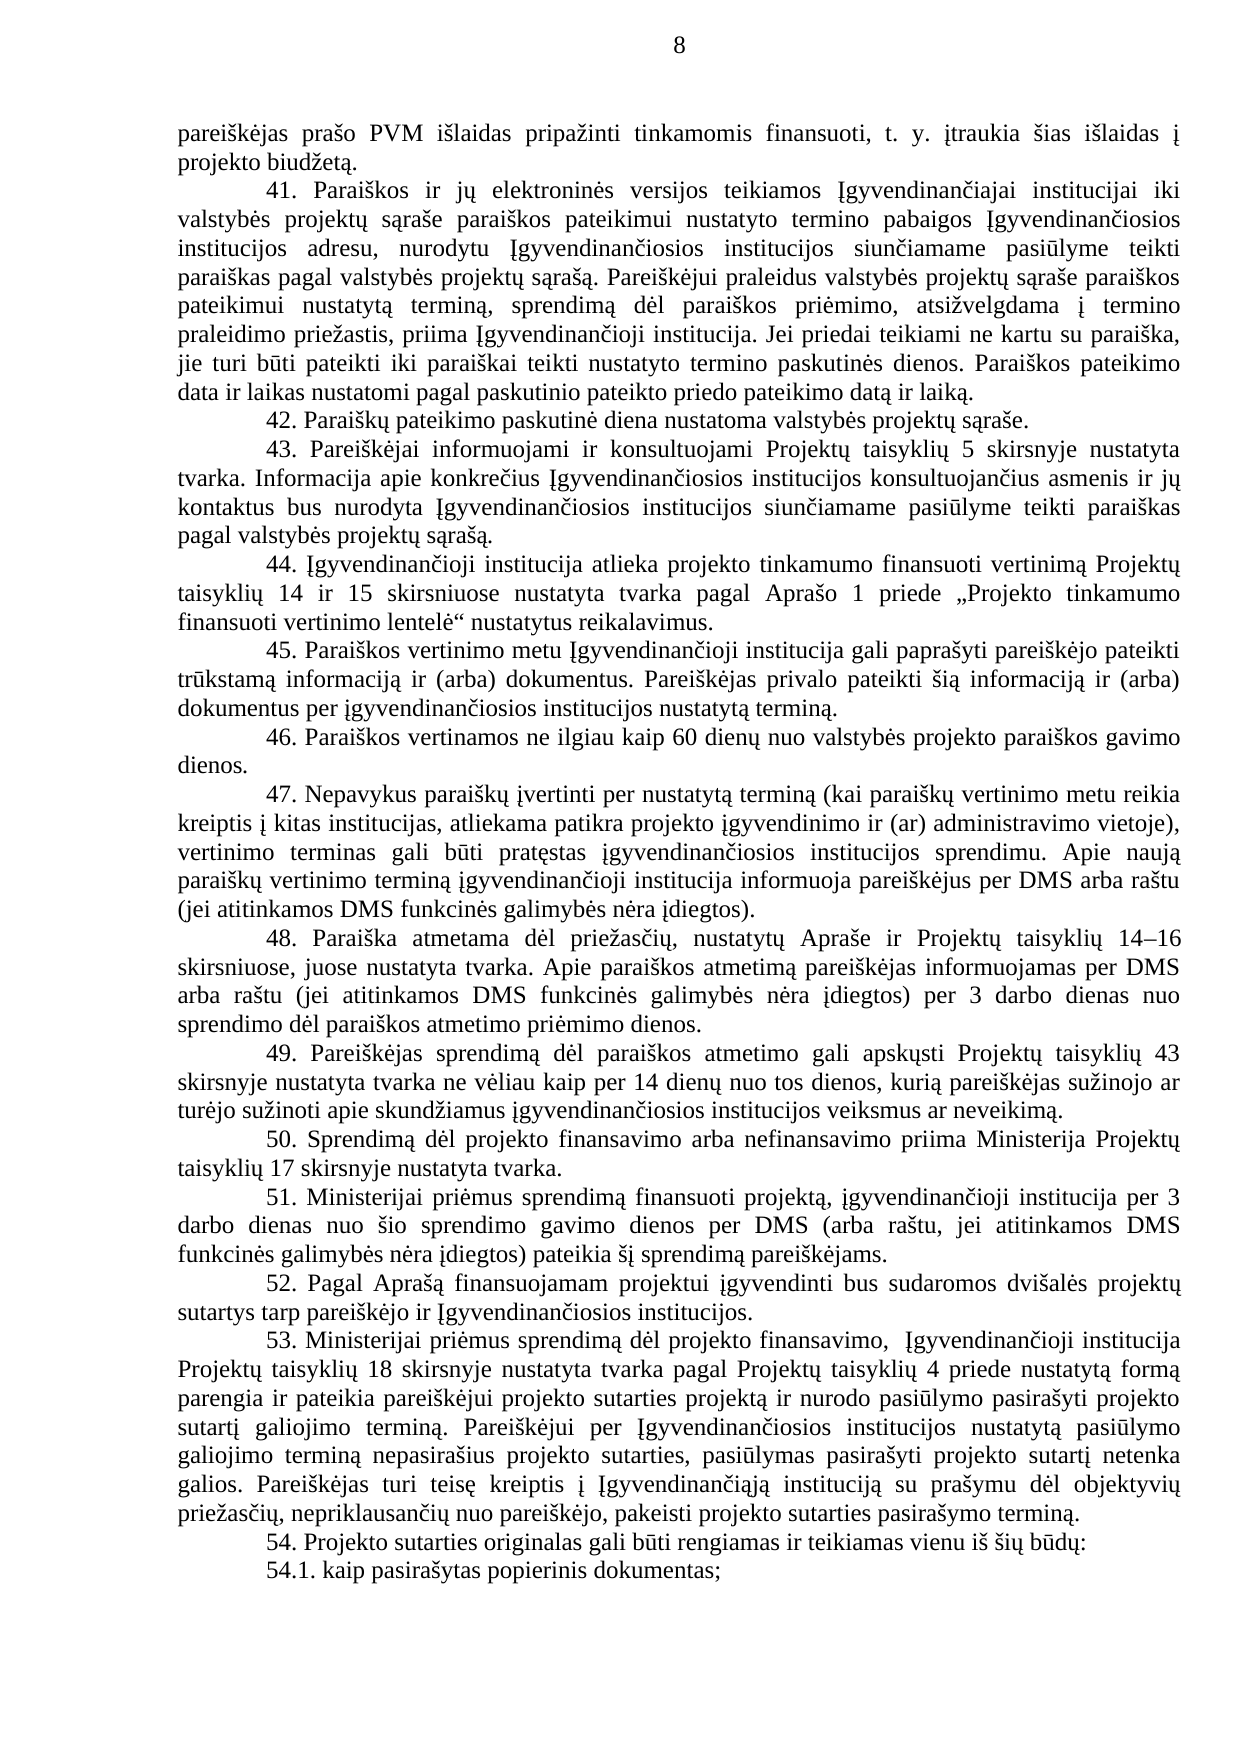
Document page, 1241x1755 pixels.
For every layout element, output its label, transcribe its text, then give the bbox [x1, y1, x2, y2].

text 46. Paraiškos vertinamos ne ilgiau kaip 60 dienų nuo valstybės projekto paraiškos gavimo dienos. [177, 722, 1181, 779]
text 41. Paraiškos ir jų elektroninės versijos teikiamos Įgyvendinančiajai institucijai iki valstybės projektų sąraše paraiškos pateikimui nustatyto termino pabaigos Įgyvendinančiosios institucijos adresu, nurodytu Įgyvendinančiosios institucijos siunčiamame pasiūlyme teikti paraiškas pagal valstybės projektų sąrašą. Pareiškėjui praleidus valstybės projektų sąraše paraiškos pateikimui nustatytą terminą, sprendimą dėl paraiškos priėmimo, atsižvelgdama į termino praleidimo priežastis, priima Įgyvendinančioji institucija. Jei priedai teikiami ne kartu su paraiška, jie turi būti pateikti iki paraiškai teikti nustatyto termino paskutinės dienos. Paraiškos pateikimo data ir laikas nustatomi pagal paskutinio pateikto priedo pateikimo datą ir laiką. [177, 176, 1181, 406]
text 52. Pagal Aprašą finansuojamam projektui įgyvendinti bus sudaromos dvišalės projektų sutartys tarp pareiškėjo ir Įgyvendinančiosios institucijos. [177, 1268, 1181, 1326]
text 53. Ministerijai priėmus sprendimą dėl projekto finansavimo, Įgyvendinančioji institucija Projektų taisyklių 18 skirsnyje nustatyta tvarka pagal Projektų taisyklių 4 priede nustatytą formą parengia ir pateikia pareiškėjui projekto sutarties projektą ir nurodo pasiūlymo pasirašyti projekto sutartį galiojimo terminą. Pareiškėjui per Įgyvendinančiosios institucijos nustatytą pasiūlymo galiojimo terminą nepasirašius projekto sutarties, pasiūlymas pasirašyti projekto sutartį netenka galios. Pareiškėjas turi teisę kreiptis į Įgyvendinančiąją instituciją su prašymu dėl objektyvių priežasčių, nepriklausančių nuo pareiškėjo, pakeisti projekto sutarties pasirašymo terminą. [177, 1326, 1181, 1527]
text 47. Nepavykus paraiškų įvertinti per nustatytą terminą (kai paraiškų vertinimo metu reikia kreiptis į kitas institucijas, atliekama patikra projekto įgyvendinimo ir (ar) administravimo vietoje), vertinimo terminas gali būti pratęstas įgyvendinančiosios institucijos sprendimu. Apie naują paraiškų vertinimo terminą įgyvendinančioji institucija informuoja pareiškėjus per DMS arba raštu (jei atitinkamos DMS funkcinės galimybės nėra įdiegtos). [177, 779, 1181, 923]
text 42. Paraiškų pateikimo paskutinė diena nustatoma valstybės projektų sąraše. [177, 406, 1181, 434]
text 49. Pareiškėjas sprendimą dėl paraiškos atmetimo gali apskųsti Projektų taisyklių 43 skirsnyje nustatyta tvarka ne vėliau kaip per 14 dienų nuo tos dienos, kurią pareiškėjas sužinojo ar turėjo sužinoti apie skundžiamus įgyvendinančiosios institucijos veiksmus ar neveikimą. [177, 1038, 1181, 1124]
text 54.1. kaip pasirašytas popierinis dokumentas; [177, 1556, 1181, 1584]
text 54. Projekto sutarties originalas gali būti rengiamas ir teikiamas vienu iš šių būdų: [177, 1527, 1181, 1556]
text pareiškėjas prašo PVM išlaidas pripažinti tinkamomis finansuoti, t. y. įtraukia šias išlaidas į projekto biudžetą. [177, 118, 1181, 176]
text 48. Paraiška atmetama dėl priežasčių, nustatytų Apraše ir Projektų taisyklių 14–16 skirsniuose, juose nustatyta tvarka. Apie paraiškos atmetimą pareiškėjas informuojamas per DMS arba raštu (jei atitinkamos DMS funkcinės galimybės nėra įdiegtos) per 3 darbo dienas nuo sprendimo dėl paraiškos atmetimo priėmimo dienos. [177, 923, 1181, 1038]
text 45. Paraiškos vertinimo metu Įgyvendinančioji institucija gali paprašyti pareiškėjo pateikti trūkstamą informaciją ir (arba) dokumentus. Pareiškėjas privalo pateikti šią informaciją ir (arba) dokumentus per įgyvendinančiosios institucijos nustatytą terminą. [177, 636, 1181, 722]
text 43. Pareiškėjai informuojami ir konsultuojami Projektų taisyklių 5 skirsnyje nustatyta tvarka. Informacija apie konkrečius Įgyvendinančiosios institucijos konsultuojančius asmenis ir jų kontaktus bus nurodyta Įgyvendinančiosios institucijos siunčiamame pasiūlyme teikti paraiškas pagal valstybės projektų sąrašą. [177, 434, 1181, 549]
text 50. Sprendimą dėl projekto finansavimo arba nefinansavimo priima Ministerija Projektų taisyklių 17 skirsnyje nustatyta tvarka. [177, 1124, 1181, 1182]
text 51. Ministerijai priėmus sprendimą finansuoti projektą, įgyvendinančioji institucija per 3 darbo dienas nuo šio sprendimo gavimo dienos per DMS (arba raštu, jei atitinkamos DMS funkcinės galimybės nėra įdiegtos) pateikia šį sprendimą pareiškėjams. [177, 1182, 1181, 1268]
text 44. Įgyvendinančioji institucija atlieka projekto tinkamumo finansuoti vertinimą Projektų taisyklių 14 ir 15 skirsniuose nustatyta tvarka pagal Aprašo 1 priede „Projekto tinkamumo finansuoti vertinimo lentelė“ nustatytus reikalavimus. [177, 549, 1181, 636]
